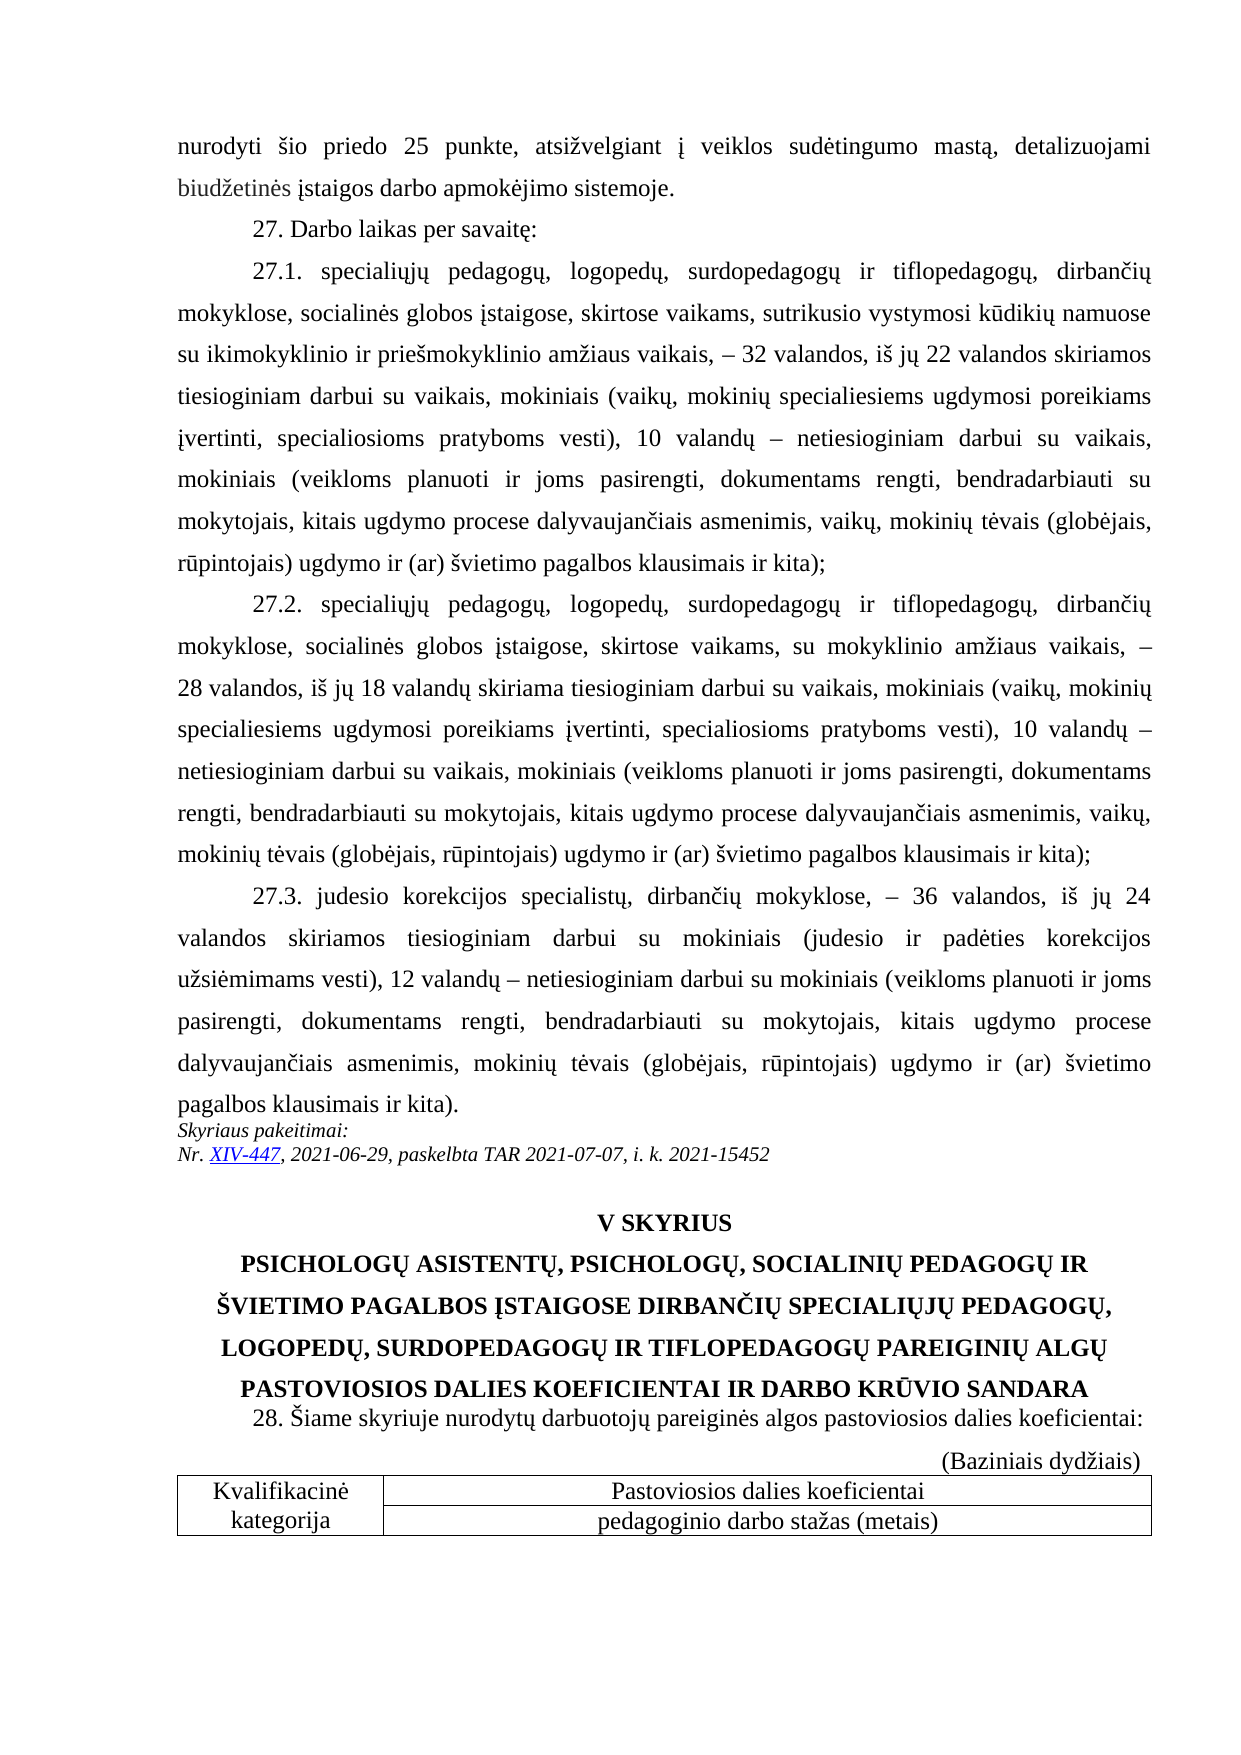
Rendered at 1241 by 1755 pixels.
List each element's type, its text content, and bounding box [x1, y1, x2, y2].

text 27.3. judesio korekcijos specialistų, dirbančių mokyklose, – 36 valandos, iš jų 24 valandos skiriamos tiesioginiam darbui su mokiniais (judesio ir padėties korekcijos užsiėmimams vesti), 12 valandų – netiesioginiam darbui su mokiniais (veikloms planuoti ir joms pasirengti, dokumentams rengti, bendradarbiauti su mokytojais, kitais ugdymo procese dalyvaujančiais asmenimis, mokinių tėvais (globėjais, rūpintojais) ugdymo ir (ar) švietimo pagalbos klausimais ir kita). [177, 868, 1152, 1118]
table_cell pedagoginio darbo stažas (metais) [384, 1506, 1151, 1535]
table_cell Pastoviosios dalies koeficientai [384, 1476, 1151, 1505]
text V SKYRIUS [177, 1195, 1152, 1237]
text Skyriaus pakeitimai: [177, 1118, 1152, 1142]
text 27.1. specialiųjų pedagogų, logopedų, surdopedagogų ir tiflopedagogų, dirbančių mokyklose, socialinės globos įstaigose, skirtose vaikams, sutrikusio vystymosi kūdikių namuose su ikimokyklinio ir priešmokyklinio amžiaus vaikais, – 32 valandos, iš jų 22 valandos skiriamos tiesioginiam darbui su vaikais, mokiniais (vaikų, mokinių specialiesiems ugdymosi poreikiams įvertinti, specialiosioms pratyboms vesti), 10 valandų – netiesioginiam darbui su vaikais, mokiniais (veikloms planuoti ir joms pasirengti, dokumentams rengti, bendradarbiauti su mokytojais, kitais ugdymo procese dalyvaujančiais asmenimis, vaikų, mokinių tėvais (globėjais, rūpintojais) ugdymo ir (ar) švietimo pagalbos klausimais ir kita); [177, 243, 1152, 576]
text PSICHOLOGŲ ASISTENTŲ, PSICHOLOGŲ, SOCIALINIŲ PEDAGOGŲ IR ŠVIETIMO PAGALBOS ĮSTAIGOSE DIRBANČIŲ SPECIALIŲJŲ PEDAGOGŲ, LOGOPEDŲ, SURDOPEDAGOGŲ IR TIFLOPEDAGOGŲ PAREIGINIŲ ALGŲ PASTOVIOSIOS DALIES KOEFICIENTAI IR DARBO KRŪVIO SANDARA [177, 1237, 1152, 1403]
text 28. Šiame skyriuje nurodytų darbuotojų pareiginės algos pastoviosios dalies koeficientai: [177, 1403, 1152, 1432]
text 27. Darbo laikas per savaitę: [177, 201, 1152, 243]
table_header [177, 1446, 384, 1475]
table_cell Kvalifikacinė kategorija [178, 1476, 383, 1535]
text Nr. XIV-447, 2021-06-29, paskelbta TAR 2021-07-07, i. k. 2021-15452 [177, 1142, 1152, 1166]
table_header (Baziniais dydžiais) [384, 1446, 1152, 1475]
text 27.2. specialiųjų pedagogų, logopedų, surdopedagogų ir tiflopedagogų, dirbančių mokyklose, socialinės globos įstaigose, skirtose vaikams, su mokyklinio amžiaus vaikais, – 28 valandos, iš jų 18 valandų skiriama tiesioginiam darbui su vaikais, mokiniais (vaikų, mokinių specialiesiems ugdymosi poreikiams įvertinti, specialiosioms pratyboms vesti), 10 valandų – netiesioginiam darbui su vaikais, mokiniais (veikloms planuoti ir joms pasirengti, dokumentams rengti, bendradarbiauti su mokytojais, kitais ugdymo procese dalyvaujančiais asmenimis, vaikų, mokinių tėvais (globėjais, rūpintojais) ugdymo ir (ar) švietimo pagalbos klausimais ir kita); [177, 576, 1152, 868]
text nurodyti šio priedo 25 punkte, atsižvelgiant į veiklos sudėtingumo mastą, detalizuojami biudžetinės įstaigos darbo apmokėjimo sistemoje. [177, 118, 1152, 201]
